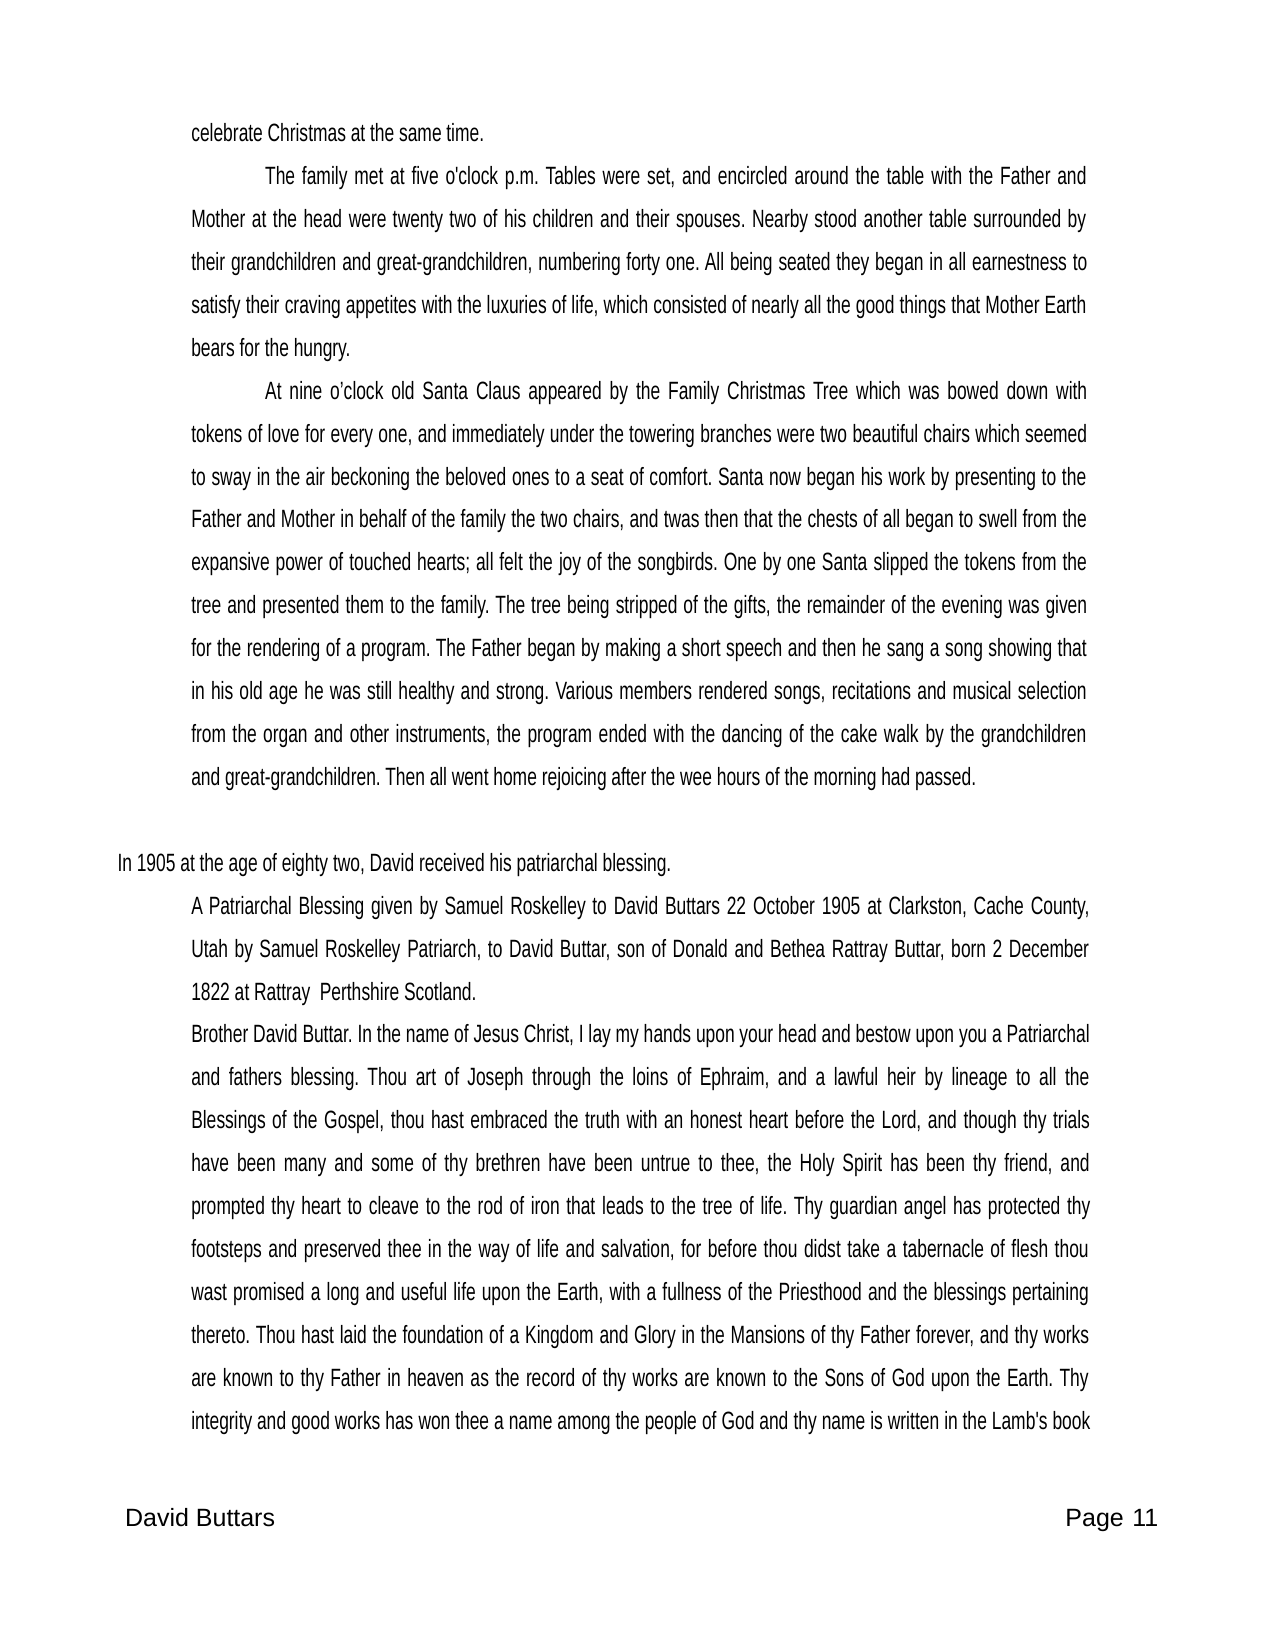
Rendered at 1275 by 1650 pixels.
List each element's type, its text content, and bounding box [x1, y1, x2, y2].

text Brother David Buttar. In the name of Jesus Christ, I lay my hands upon your head and bestow upon you a Patriarchal and fathers blessing. Thou art of Joseph through the loins of Ephraim, and a lawful heir by lineage to all the Blessings of the Gospel, thou hast embraced the truth with an honest heart before the Lord, and though thy trials have been many and some of thy brethren have been untrue to thee, the Holy Spirit has been thy friend, and prompted thy heart to cleave to the rod of iron that leads to the tree of life. Thy guardian angel has protected thy footsteps and preserved thee in the way of life and salvation, for before thou didst take a tabernacle of flesh thou wast promised a long and useful life upon the Earth, with a fullness of the Priesthood and the blessings pertaining thereto. Thou hast laid the foundation of a Kingdom and Glory in the Mansions of thy Father forever, and thy works are known to thy Father in heaven as the record of thy works are known to the Sons of God upon the Earth. Thy integrity and good works has won thee a name among the people of God and thy name is written in the Lamb's book [191, 1019, 1092, 1434]
text In 1905 at the age of eighty two, David received his patriarchal blessing. [117, 848, 1158, 876]
text A Patriarchal Blessing given by Samuel Roskelley to David Buttars 22 October 1905 at Clarkston, Cache County, Utah by Samuel Roskelley Patriarch, to David Buttar, son of Donald and Bethea Rattray Buttar, born 2 December 1822 at Rattray Perthshire Scotland. [191, 891, 1092, 1005]
text The family met at five o'clock p.m. Tables were set, and encircled around the table with the Father and Mother at the head were twenty two of his children and their spouses. Nearby stood another table surrounded by their grandchildren and great-grandchildren, numbering forty one. All being seated they began in all earnestness to satisfy their craving appetites with the luxuries of life, which consisted of nearly all the good things that Mother Earth bears for the hungry. [191, 161, 1089, 361]
text At nine o’clock old Santa Claus appeared by the Family Christmas Tree which was bowed down with tokens of love for every one, and immediately under the towering branches were two beautiful chairs which seemed to sway in the air beckoning the beloved ones to a seat of comfort. Santa now began his work by presenting to the Father and Mother in behalf of the family the two chairs, and twas then that the chests of all began to swell from the expansive power of touched hearts; all felt the joy of the songbirds. One by one Santa slipped the tokens from the tree and presented them to the family. The tree being stripped of the gifts, the remainder of the evening was given for the rendering of a program. The Father began by making a short speech and then he sang a song showing that in his old age he was still healthy and strong. Various members rendered songs, recitations and musical selection from the organ and other instruments, the program ended with the dancing of the cake walk by the grandchildren and great-grandchildren. Then all went home rejoicing after the wee hours of the morning had passed. [191, 376, 1089, 791]
text celebrate Christmas at the same time. [191, 118, 1089, 147]
